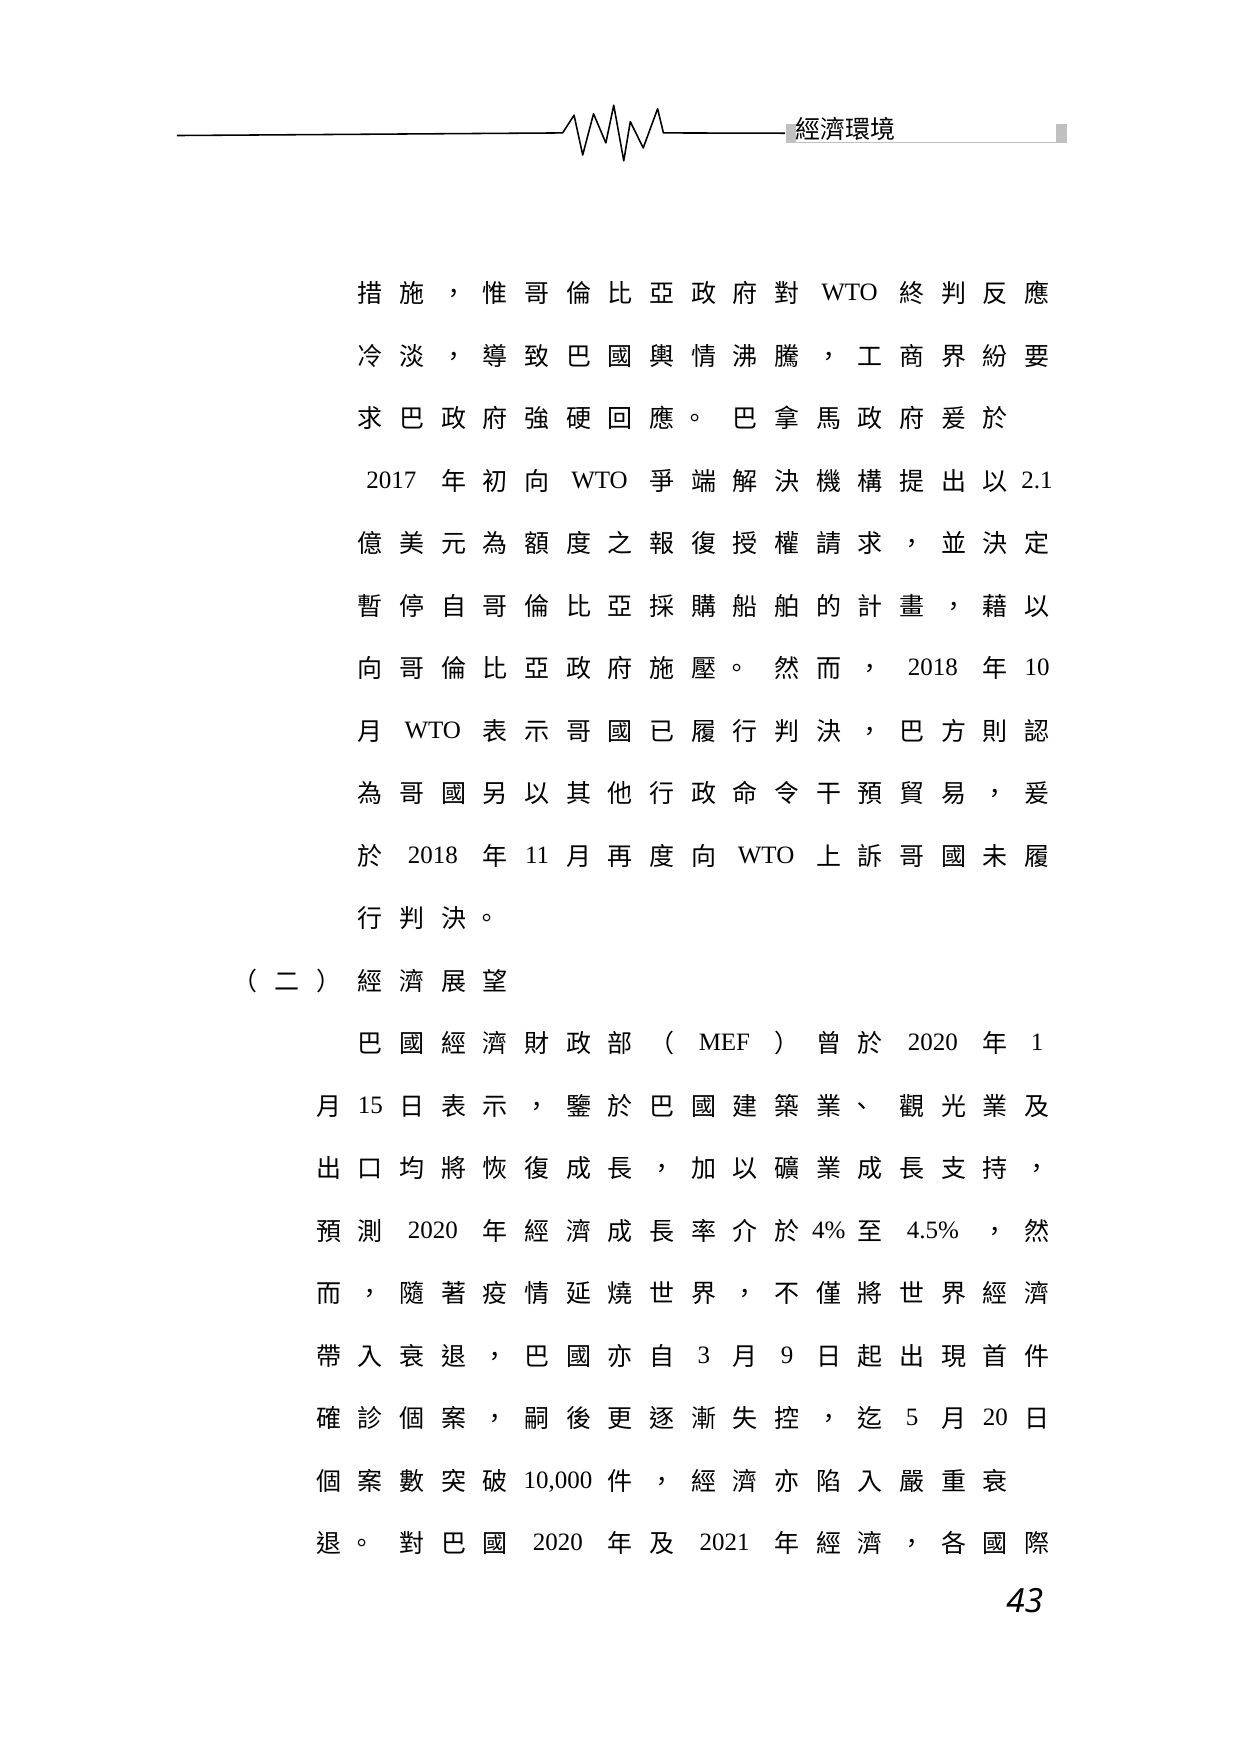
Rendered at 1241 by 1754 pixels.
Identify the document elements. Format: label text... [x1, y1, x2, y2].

text 巴國經濟財政部（MEF）曾於2020年1月15日表示，鑒於巴國建築業、觀光業及出口均將恢復成長，加以礦業成長支持，預測2020年經濟成長率介於4%至4.5%，然而，隨著疫情延燒世界，不僅將世界經濟帶入衰退，巴國亦自3月9日起出現首件確診個案，嗣後更逐漸失控，迄5月20日個案數突破10,000件，經濟亦陷入嚴重衰退。對巴國2020年及2021年經濟，各國際 [281, 1000, 1058, 1563]
text （二）經濟展望 [207, 938, 1058, 1000]
text 措施，惟哥倫比亞政府對WTO終判反應冷淡，導致巴國輿情沸騰，工商界紛要求巴政府強硬回應。巴拿馬政府爰於2017年初向WTO爭端解決機構提出以2.1億美元為額度之報復授權請求，並決定暫停自哥倫比亞採購船舶的計畫，藉以向哥倫比亞政府施壓。然而，2018年10月WTO表示哥國已履行判決，巴方則認為哥國另以其他行政命令干預貿易，爰於2018年11月再度向WTO上訴哥國未履行判決。 [330, 250, 1058, 938]
